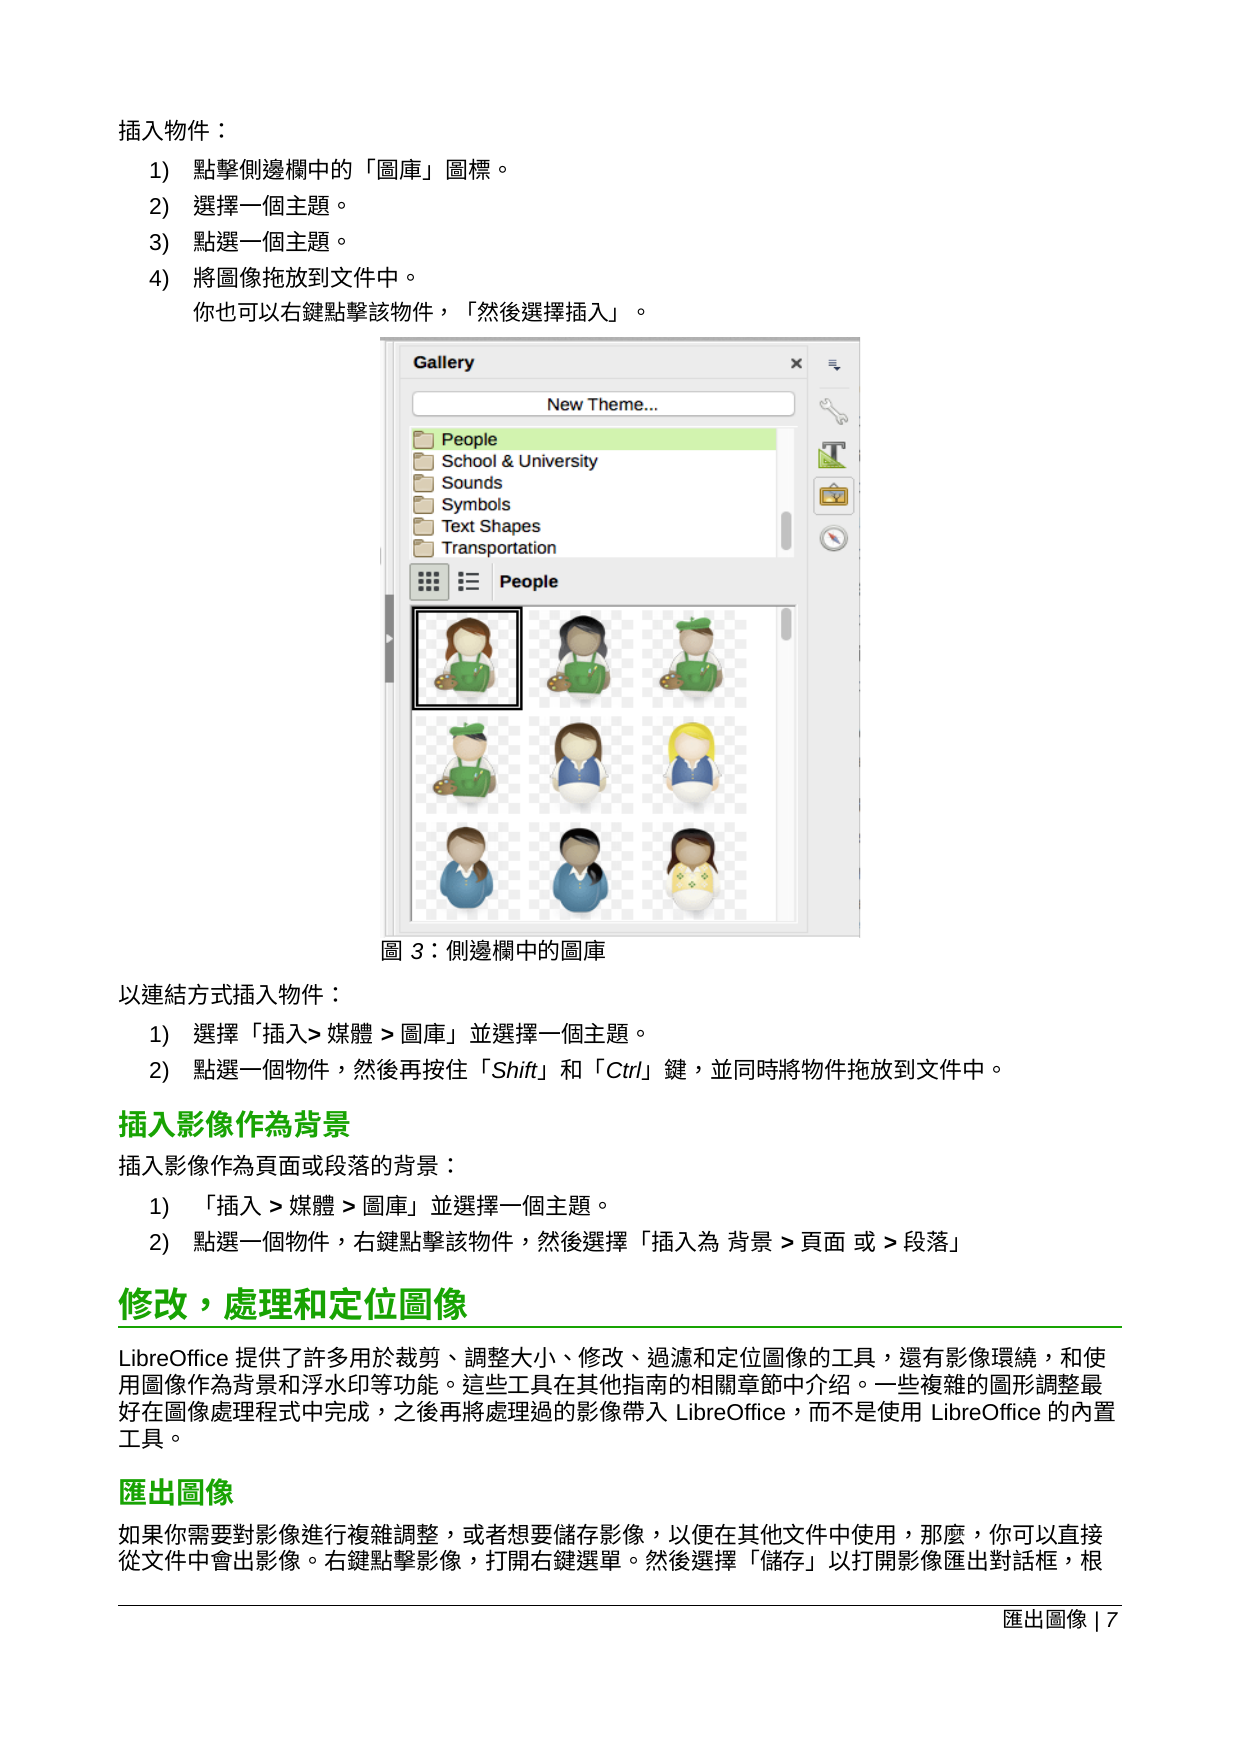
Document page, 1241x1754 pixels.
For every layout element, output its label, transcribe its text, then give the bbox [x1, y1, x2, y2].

list 「插入 > 媒體 > 圖庫」並選擇一個主題。 [169, 1193, 1122, 1219]
list 點擊側邊欄中的「圖庫」圖標。 [169, 157, 1122, 184]
list 插入影像作為頁面或段落的背景： [118, 1153, 1122, 1180]
list 點選一個物件，右鍵點擊該物件，然後選擇「插入為 背景 > 頁面 或 > 段落」 [169, 1228, 1122, 1255]
list 點選一個物件，然後再按住「Shift」和「Ctrl」鍵，並同時將物件拖放到文件中。 [169, 1057, 1122, 1084]
list 以連結方式插入物件： [118, 982, 1122, 1009]
text LibreOffice 提供了許多用於裁剪、調整大小、修改、過濾和定位圖像的工具，還有影像環繞，和使用圖像作為背景和浮水印等功能。這些工具在其他指南的相關章節中介绍。一些複雜的圖形調整最好在圖像處理程式中完成，之後再將處理過的影像帶入 LibreOffice，而不是使用 LibreOffice 的內置工具。 [118, 1345, 1122, 1452]
text 圖 3：側邊欄中的圖庫 [380, 938, 860, 964]
list 選擇一個主題。 [169, 193, 1122, 220]
subtitle 匯出圖像 [118, 1476, 1122, 1510]
list 你也可以右鍵點擊該物件，「然後選擇插入」。 [193, 300, 1122, 326]
text 如果你需要對影像進行複雜調整，或者想要儲存影像，以便在其他文件中使用，那麼，你可以直接從文件中會出影像。右鍵點擊影像，打開右鍵選單。然後選擇「儲存」以打開影像匯出對話框，根 [118, 1522, 1122, 1575]
list 將圖像拖放到文件中。 [169, 264, 1122, 291]
subtitle 插入影像作為背景 [118, 1107, 1122, 1142]
picture [380, 337, 861, 938]
list 點選一個主題。 [169, 229, 1122, 256]
list 插入物件： [118, 118, 1122, 145]
subtitle 修改，處理和定位圖像 [118, 1285, 1122, 1326]
list 選擇「插入> 媒體 > 圖庫」並選擇一個主題。 [169, 1021, 1122, 1048]
